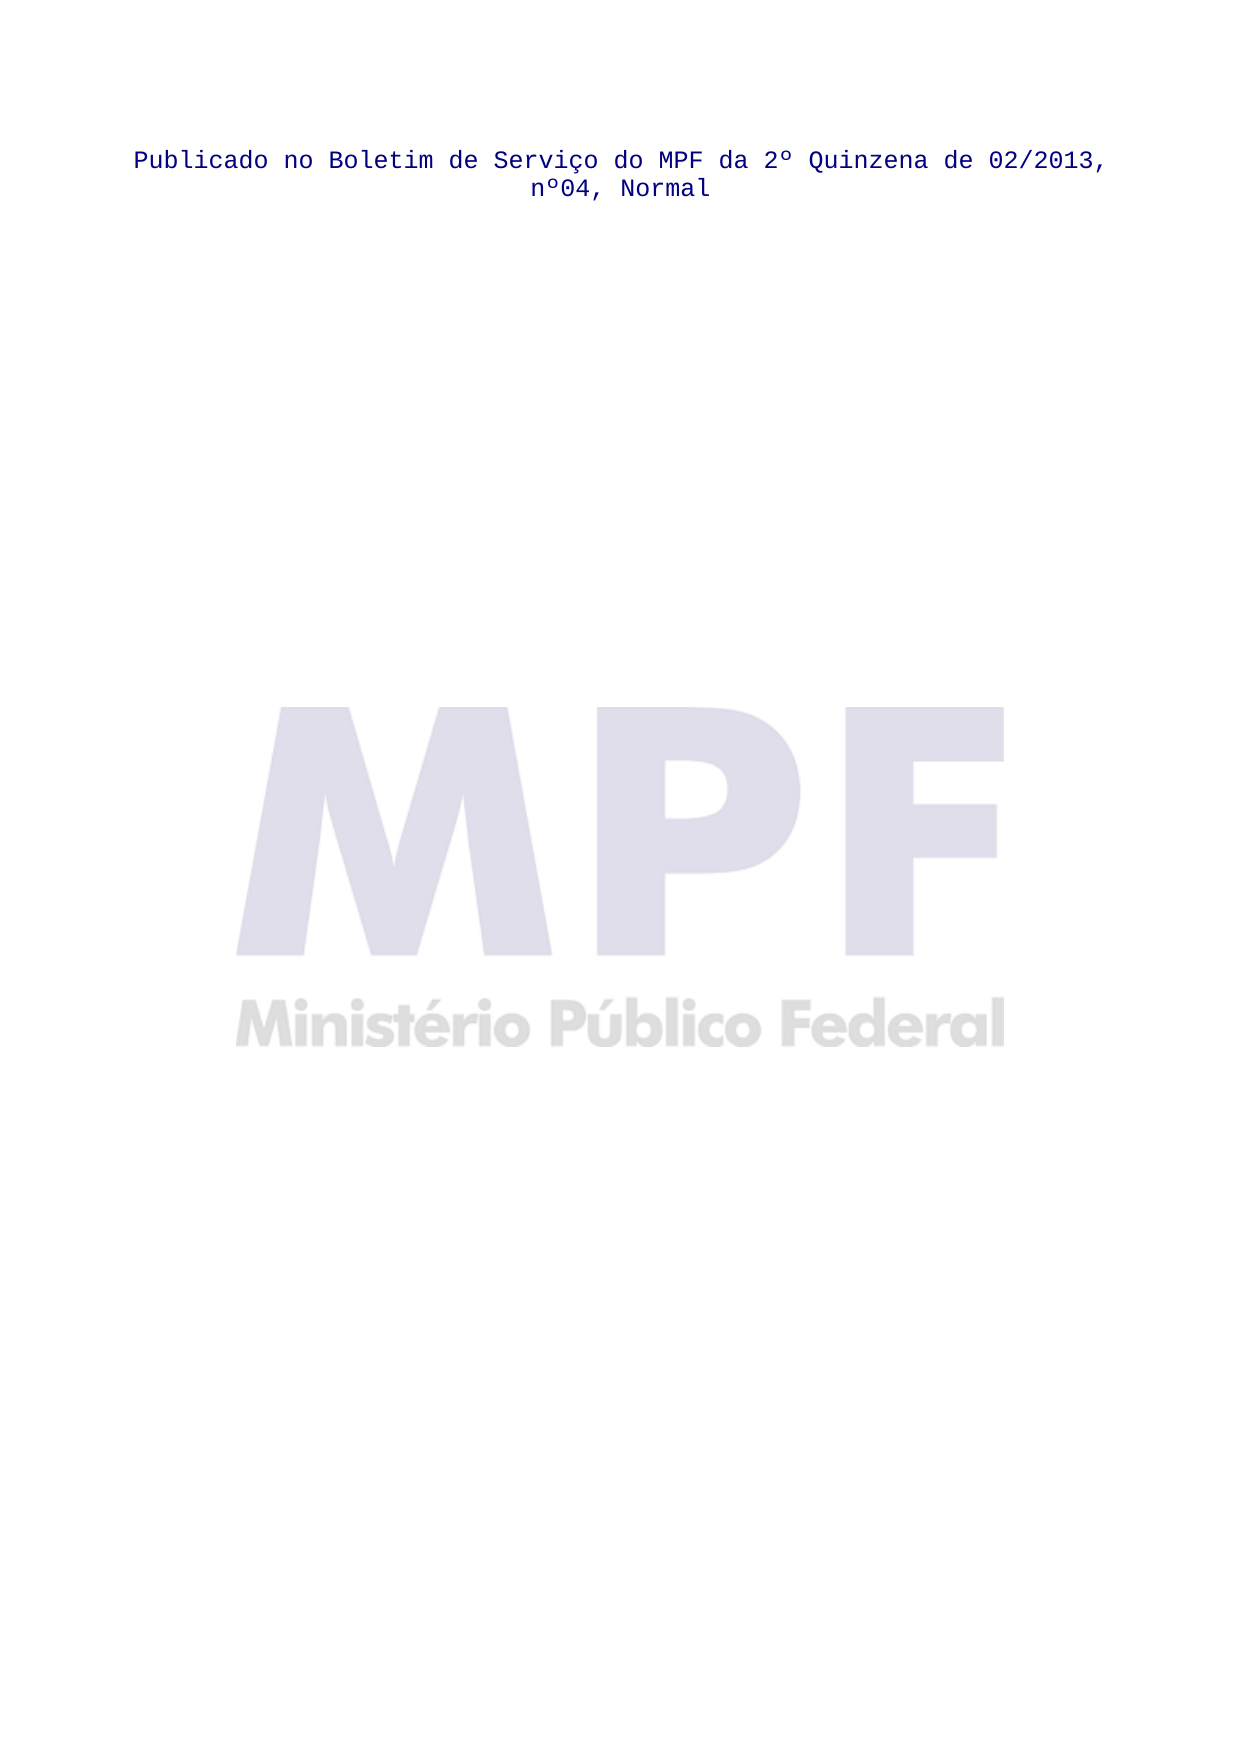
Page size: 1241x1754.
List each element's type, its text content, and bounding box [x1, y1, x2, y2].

picture [236, 707, 1004, 1047]
text Publicado no Boletim de Serviço do MPF da 2º Quinzena de 02/2013, nº04, Normal [89, 148, 1152, 204]
